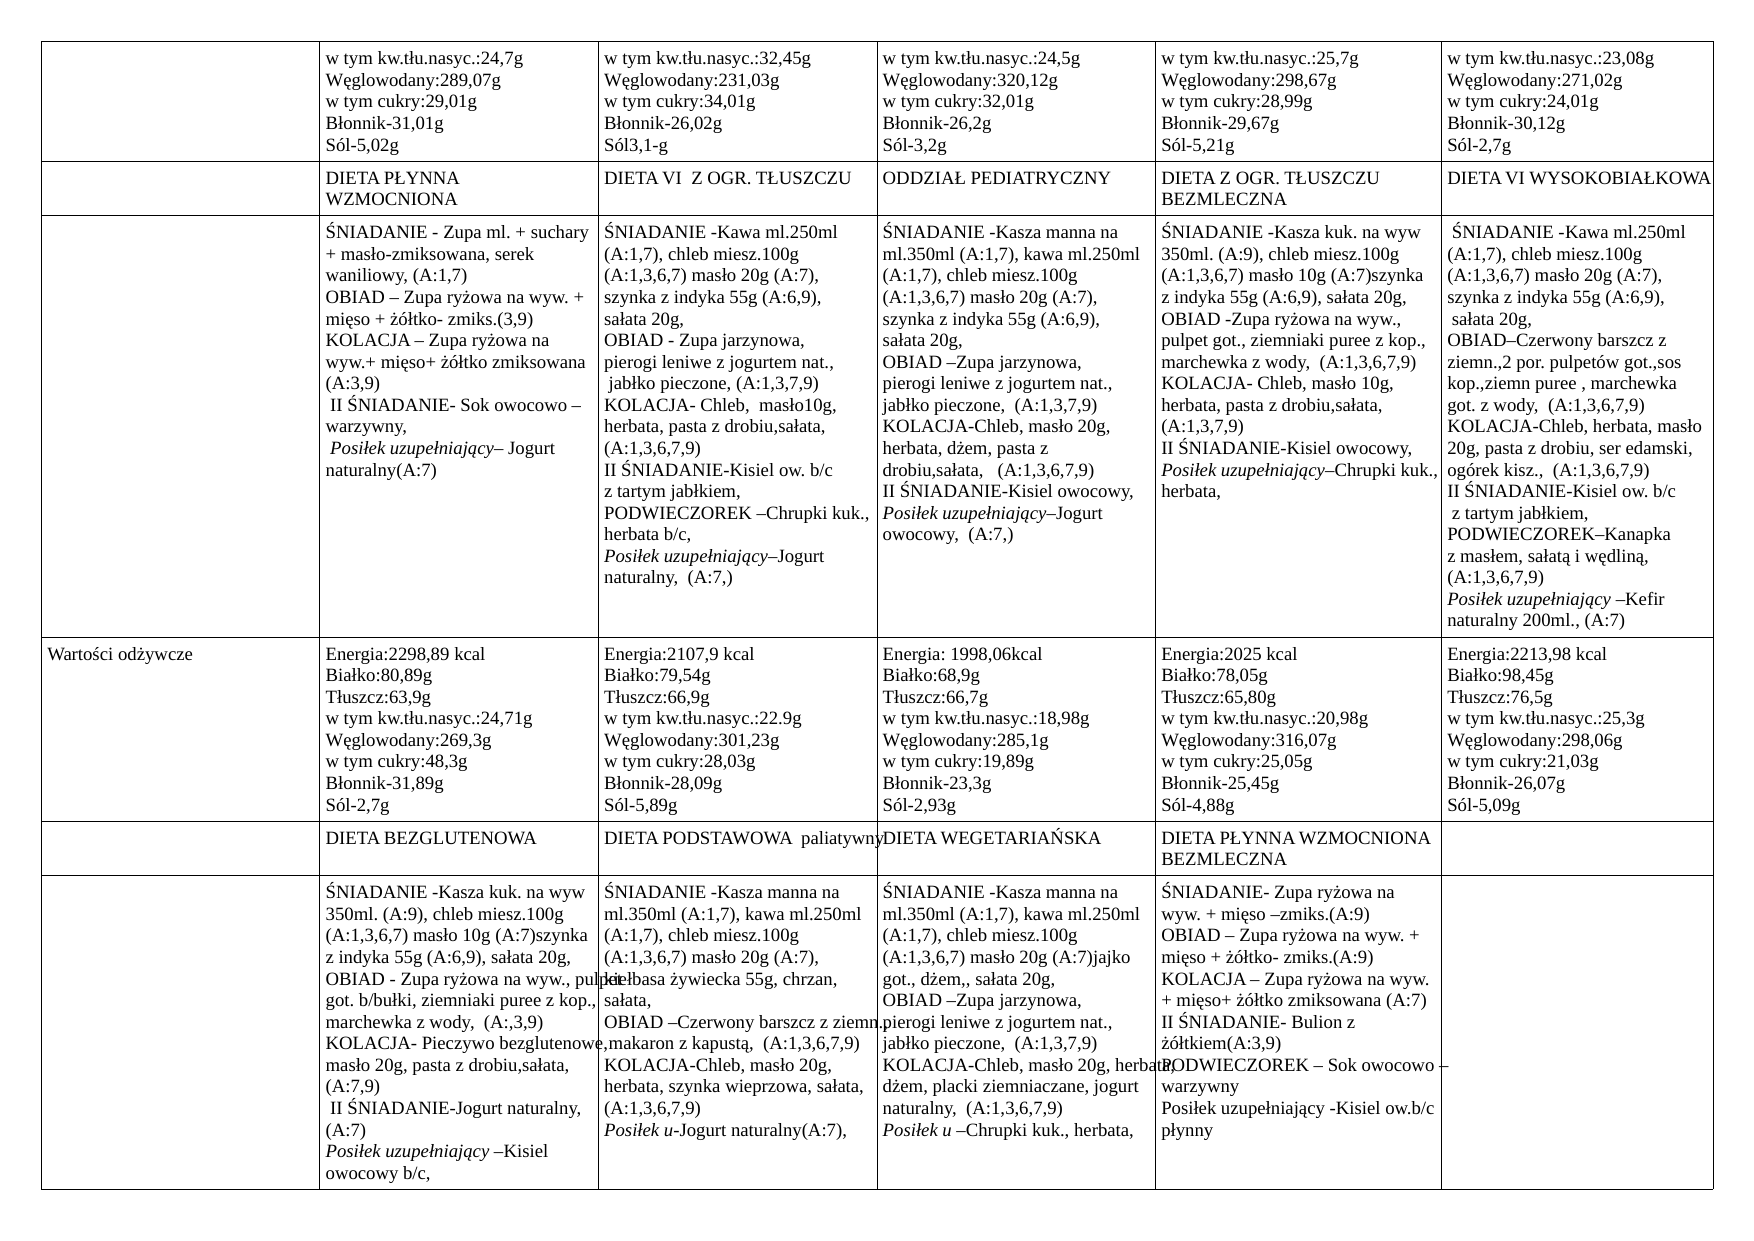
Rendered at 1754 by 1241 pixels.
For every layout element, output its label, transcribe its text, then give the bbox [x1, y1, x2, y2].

table_cell w tym kw.tłu.nasyc.:24,7g Węglowodany:289,07g w tym cukry:29,01g Błonnik-31,01g Sól-5,02g [320, 42, 598, 161]
table_cell [42, 162, 319, 215]
table_cell DIETA VI WYSOKOBIAŁKOWA [1442, 162, 1713, 215]
table_cell [42, 216, 319, 637]
table_cell ŚNIADANIE -Kawa ml.250ml (A:1,7), chleb miesz.100g (A:1,3,6,7) masło 20g (A:7), szynka z indyka 55g (A:6,9), sałata 20g, OBIAD - Zupa jarzynowa, pierogi leniwe z jogurtem nat., jabłko pieczone, (A:1,3,7,9) KOLACJA- Chleb, masło10g, herbata, pasta z drobiu,sałata, (A:1,3,6,7,9) II ŚNIADANIE-Kisiel ow. b/c z tartym jabłkiem, PODWIECZOREK –Chrupki kuk., herbata b/c, Posiłek uzupełniający–Jogurt naturalny, (A:7,) [599, 216, 877, 637]
table_cell ŚNIADANIE - Zupa ml. + suchary + masło-zmiksowana, serek waniliowy, (A:1,7) OBIAD – Zupa ryżowa na wyw. + mięso + żółtko- zmiks.(3,9) KOLACJA – Zupa ryżowa na wyw.+ mięso+ żółtko zmiksowana (A:3,9) II ŚNIADANIE- Sok owocowo – warzywny, Posiłek uzupełniający– Jogurt naturalny(A:7) [320, 216, 598, 637]
table_cell w tym kw.tłu.nasyc.:23,08g Węglowodany:271,02g w tym cukry:24,01g Błonnik-30,12g Sól-2,7g [1442, 42, 1713, 161]
table_cell [1442, 822, 1713, 875]
table_cell ŚNIADANIE -Kasza manna na ml.350ml (A:1,7), kawa ml.250ml (A:1,7), chleb miesz.100g (A:1,3,6,7) masło 20g (A:7), szynka z indyka 55g (A:6,9), sałata 20g, OBIAD –Zupa jarzynowa, pierogi leniwe z jogurtem nat., jabłko pieczone, (A:1,3,7,9) KOLACJA-Chleb, masło 20g, herbata, dżem, pasta z drobiu,sałata, (A:1,3,6,7,9) II ŚNIADANIE-Kisiel owocowy, Posiłek uzupełniający–Jogurt owocowy, (A:7,) [878, 216, 1155, 637]
table_cell ŚNIADANIE -Kasza kuk. na wyw 350ml. (A:9), chleb miesz.100g (A:1,3,6,7) masło 10g (A:7)szynka z indyka 55g (A:6,9), sałata 20g, OBIAD - Zupa ryżowa na wyw., pulpet got. b/bułki, ziemniaki puree z kop., marchewka z wody, (A:,3,9) KOLACJA- Pieczywo bezglutenowe, masło 20g, pasta z drobiu,sałata, (A:7,9) II ŚNIADANIE-Jogurt naturalny, (A:7) Posiłek uzupełniający –Kisiel owocowy b/c, [320, 876, 598, 1189]
table_cell [1442, 876, 1713, 1189]
table_cell Energia: 1998,06kcal Białko:68,9g Tłuszcz:66,7g w tym kw.tłu.nasyc.:18,98g Węglowodany:285,1g w tym cukry:19,89g Błonnik-23,3g Sól-2,93g [878, 638, 1155, 821]
table_cell ŚNIADANIE -Kasza manna na ml.350ml (A:1,7), kawa ml.250ml (A:1,7), chleb miesz.100g (A:1,3,6,7) masło 20g (A:7)jajko got., dżem,, sałata 20g, OBIAD –Zupa jarzynowa, pierogi leniwe z jogurtem nat., jabłko pieczone, (A:1,3,7,9) KOLACJA-Chleb, masło 20g, herbata, dżem, placki ziemniaczane, jogurt naturalny, (A:1,3,6,7,9) Posiłek u –Chrupki kuk., herbata, [878, 876, 1155, 1189]
table_cell DIETA VI Z OGR. TŁUSZCZU [599, 162, 877, 215]
table_cell Energia:2025 kcal Białko:78,05g Tłuszcz:65,80g w tym kw.tłu.nasyc.:20,98g Węglowodany:316,07g w tym cukry:25,05g Błonnik-25,45g Sól-4,88g [1156, 638, 1441, 821]
table_cell ŚNIADANIE -Kawa ml.250ml (A:1,7), chleb miesz.100g (A:1,3,6,7) masło 20g (A:7), szynka z indyka 55g (A:6,9), sałata 20g, OBIAD–Czerwony barszcz z ziemn.,2 por. pulpetów got.,sos kop.,ziemn puree , marchewka got. z wody, (A:1,3,6,7,9) KOLACJA-Chleb, herbata, masło 20g, pasta z drobiu, ser edamski, ogórek kisz., (A:1,3,6,7,9) II ŚNIADANIE-Kisiel ow. b/c z tartym jabłkiem, PODWIECZOREK–Kanapka z masłem, sałatą i wędliną, (A:1,3,6,7,9) Posiłek uzupełniający –Kefir naturalny 200ml., (A:7) [1442, 216, 1713, 637]
table_cell ODDZIAŁ PEDIATRYCZNY [878, 162, 1155, 215]
table_cell Wartości odżywcze [42, 638, 319, 821]
table_cell w tym kw.tłu.nasyc.:32,45g Węglowodany:231,03g w tym cukry:34,01g Błonnik-26,02g Sól3,1-g [599, 42, 877, 161]
table_cell ŚNIADANIE- Zupa ryżowa na wyw. + mięso –zmiks.(A:9) OBIAD – Zupa ryżowa na wyw. + mięso + żółtko- zmiks.(A:9) KOLACJA – Zupa ryżowa na wyw.+ mięso+ żółtko zmiksowana (A:7) II ŚNIADANIE- Bulion z żółtkiem(A:3,9) PODWIECZOREK – Sok owocowo – warzywny Posiłek uzupełniający -Kisiel ow.b/c płynny [1156, 876, 1441, 1189]
table_cell DIETA BEZGLUTENOWA [320, 822, 598, 875]
table_cell Energia:2298,89 kcal Białko:80,89g Tłuszcz:63,9g w tym kw.tłu.nasyc.:24,71g Węglowodany:269,3g w tym cukry:48,3g Błonnik-31,89g Sól-2,7g [320, 638, 598, 821]
table_cell ŚNIADANIE -Kasza manna na ml.350ml (A:1,7), kawa ml.250ml (A:1,7), chleb miesz.100g (A:1,3,6,7) masło 20g (A:7), kiełbasa żywiecka 55g, chrzan, sałata, OBIAD –Czerwony barszcz z ziemn., makaron z kapustą, (A:1,3,6,7,9) KOLACJA-Chleb, masło 20g, herbata, szynka wieprzowa, sałata, (A:1,3,6,7,9) Posiłek u-Jogurt naturalny(A:7), [599, 876, 877, 1189]
table_cell DIETA PŁYNNA WZMOCNIONA BEZMLECZNA [1156, 822, 1441, 875]
table_cell w tym kw.tłu.nasyc.:25,7g Węglowodany:298,67g w tym cukry:28,99g Błonnik-29,67g Sól-5,21g [1156, 42, 1441, 161]
table_cell ŚNIADANIE -Kasza kuk. na wyw 350ml. (A:9), chleb miesz.100g (A:1,3,6,7) masło 10g (A:7)szynka z indyka 55g (A:6,9), sałata 20g, OBIAD -Zupa ryżowa na wyw., pulpet got., ziemniaki puree z kop., marchewka z wody, (A:1,3,6,7,9) KOLACJA- Chleb, masło 10g, herbata, pasta z drobiu,sałata, (A:1,3,7,9) II ŚNIADANIE-Kisiel owocowy, Posiłek uzupełniający–Chrupki kuk., herbata, [1156, 216, 1441, 637]
table_cell Energia:2213,98 kcal Białko:98,45g Tłuszcz:76,5g w tym kw.tłu.nasyc.:25,3g Węglowodany:298,06g w tym cukry:21,03g Błonnik-26,07g Sól-5,09g [1442, 638, 1713, 821]
table_cell DIETA Z OGR. TŁUSZCZU BEZMLECZNA [1156, 162, 1441, 215]
table_cell [42, 42, 319, 161]
table_cell DIETA WEGETARIAŃSKA [878, 822, 1155, 875]
table_cell [42, 822, 319, 875]
table_cell DIETA PODSTAWOWA paliatywny [599, 822, 877, 875]
table_cell [42, 876, 319, 1189]
table_cell DIETA PŁYNNA WZMOCNIONA [320, 162, 598, 215]
table_cell Energia:2107,9 kcal Białko:79,54g Tłuszcz:66,9g w tym kw.tłu.nasyc.:22.9g Węglowodany:301,23g w tym cukry:28,03g Błonnik-28,09g Sól-5,89g [599, 638, 877, 821]
table_cell w tym kw.tłu.nasyc.:24,5g Węglowodany:320,12g w tym cukry:32,01g Błonnik-26,2g Sól-3,2g [878, 42, 1155, 161]
